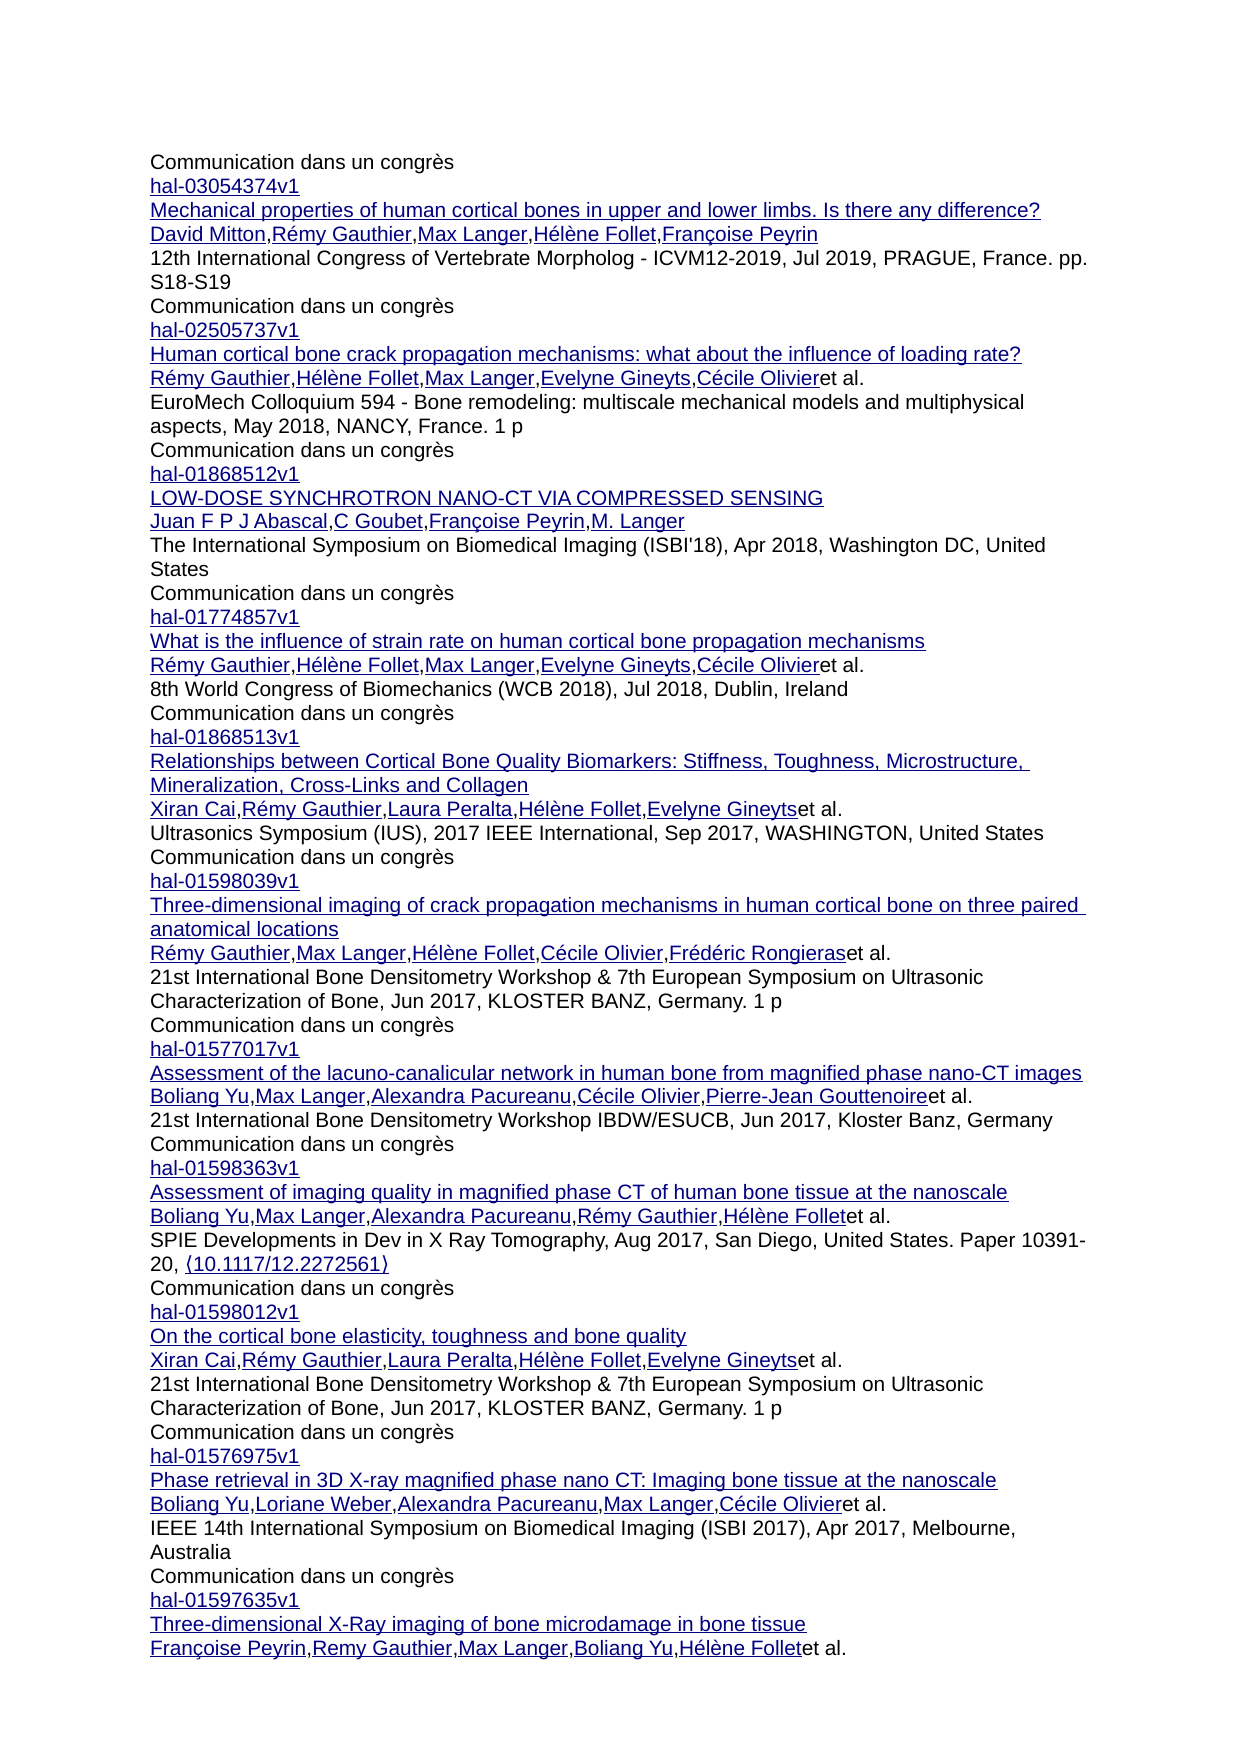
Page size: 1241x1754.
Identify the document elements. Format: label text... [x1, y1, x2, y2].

table_cell Assessment of the lacuno-canalicular network in human bone from magnified phase nano-CT images Boliang Yu,Max Langer,Alexandra Pacureanu,Cécile Olivier,Pierre-Jean Gouttenoireet al. 21st International Bone Densitometry Workshop IBDW/ESUCB, Jun 2017, Kloster Banz, Germany Communication dans un congrès hal-01598363v1 [150, 1060, 1090, 1180]
table_cell Three-dimensional X-Ray imaging of bone microdamage in bone tissue Françoise Peyrin,Remy Gauthier,Max Langer,Boliang Yu,Hélène Folletet al. [150, 1611, 1090, 1659]
table_cell Assessment of imaging quality in magnified phase CT of human bone tissue at the nanoscale Boliang Yu,Max Langer,Alexandra Pacureanu,Rémy Gauthier,Hélène Folletet al. SPIE Developments in Dev in X Ray Tomography, Aug 2017, San Diego, United States. Paper 10391-20, ⟨10.1117/12.2272561⟩ Communication dans un congrès hal-01598012v1 [150, 1180, 1090, 1324]
table_cell What is the influence of strain rate on human cortical bone propagation mechanisms Rémy Gauthier,Hélène Follet,Max Langer,Evelyne Gineyts,Cécile Olivieret al. 8th World Congress of Biomechanics (WCB 2018), Jul 2018, Dublin, Ireland Communication dans un congrès hal-01868513v1 [150, 629, 1090, 749]
table_cell Human cortical bone crack propagation mechanisms: what about the influence of loading rate? Rémy Gauthier,Hélène Follet,Max Langer,Evelyne Gineyts,Cécile Olivieret al. EuroMech Colloquium 594 - Bone remodeling: multiscale mechanical models and multiphysical aspects, May 2018, NANCY, France. 1 p Communication dans un congrès hal-01868512v1 [150, 342, 1090, 485]
table_cell Phase retrieval in 3D X-ray magnified phase nano CT: Imaging bone tissue at the nanoscale Boliang Yu,Loriane Weber,Alexandra Pacureanu,Max Langer,Cécile Olivieret al. IEEE 14th International Symposium on Biomedical Imaging (ISBI 2017), Apr 2017, Melbourne, Australia Communication dans un congrès hal-01597635v1 [150, 1468, 1090, 1611]
table_cell Communication dans un congrès hal-03054374v1 [150, 150, 1090, 198]
table_cell On the cortical bone elasticity, toughness and bone quality Xiran Cai,Rémy Gauthier,Laura Peralta,Hélène Follet,Evelyne Gineytset al. 21st International Bone Densitometry Workshop & 7th European Symposium on Ultrasonic Characterization of Bone, Jun 2017, KLOSTER BANZ, Germany. 1 p Communication dans un congrès hal-01576975v1 [150, 1324, 1090, 1468]
table_cell Mechanical properties of human cortical bones in upper and lower limbs. Is there any difference? David Mitton,Rémy Gauthier,Max Langer,Hélène Follet,Françoise Peyrin 12th International Congress of Vertebrate Morpholog - ICVM12-2019, Jul 2019, PRAGUE, France. pp. S18-S19 Communication dans un congrès hal-02505737v1 [150, 198, 1090, 342]
table_cell Three-dimensional imaging of crack propagation mechanisms in human cortical bone on three paired anatomical locations Rémy Gauthier,Max Langer,Hélène Follet,Cécile Olivier,Frédéric Rongieraset al. 21st International Bone Densitometry Workshop & 7th European Symposium on Ultrasonic Characterization of Bone, Jun 2017, KLOSTER BANZ, Germany. 1 p Communication dans un congrès hal-01577017v1 [150, 893, 1090, 1060]
table_cell Relationships between Cortical Bone Quality Biomarkers: Stiffness, Toughness, Microstructure, Mineralization, Cross-Links and Collagen Xiran Cai,Rémy Gauthier,Laura Peralta,Hélène Follet,Evelyne Gineytset al. Ultrasonics Symposium (IUS), 2017 IEEE International, Sep 2017, WASHINGTON, United States Communication dans un congrès hal-01598039v1 [150, 749, 1090, 893]
table_cell LOW-DOSE SYNCHROTRON NANO-CT VIA COMPRESSED SENSING Juan F P J Abascal,C Goubet,Françoise Peyrin,M. Langer The International Symposium on Biomedical Imaging (ISBI'18), Apr 2018, Washington DC, United States Communication dans un congrès hal-01774857v1 [150, 485, 1090, 629]
